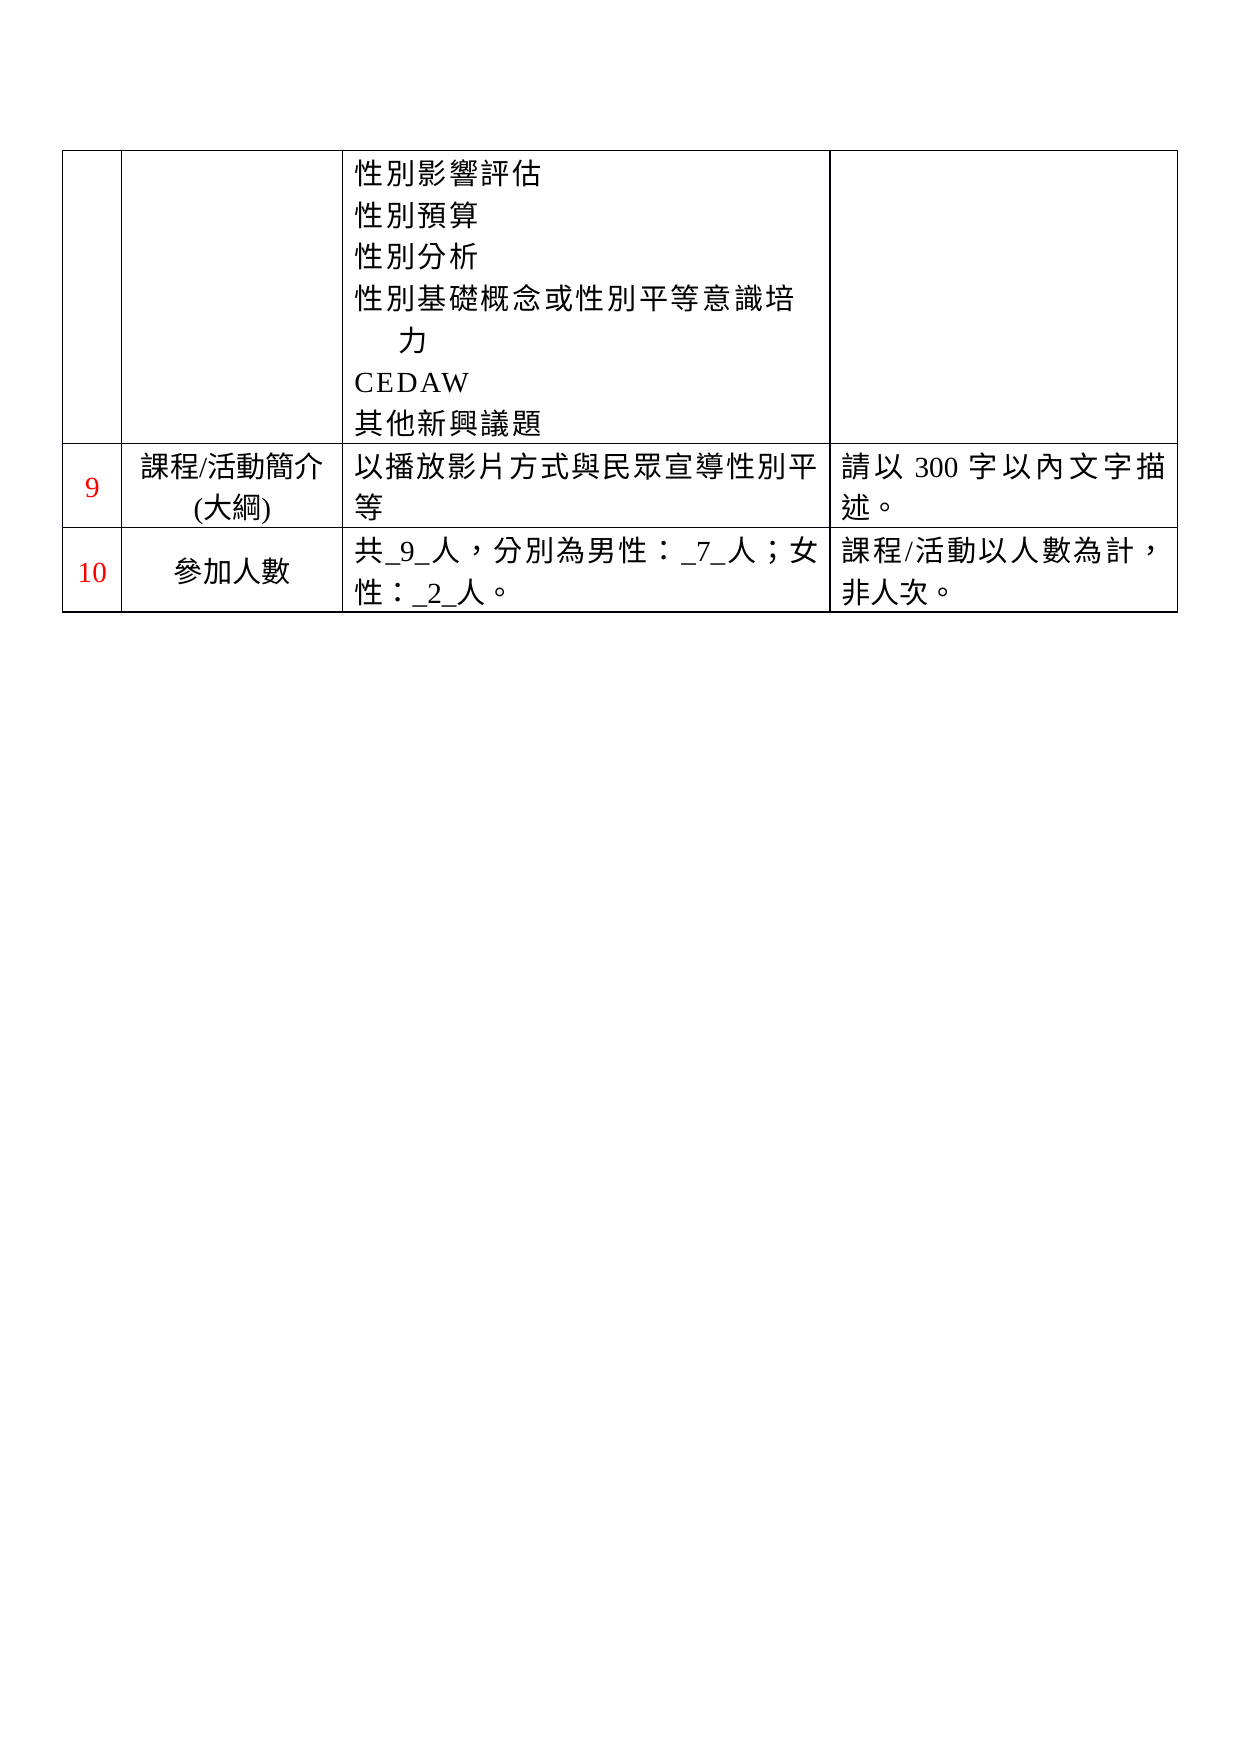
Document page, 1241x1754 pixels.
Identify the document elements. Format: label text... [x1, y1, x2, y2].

table_cell [63, 151, 121, 443]
table_cell 10 [63, 528, 121, 611]
table_cell [831, 151, 1177, 443]
table_cell 性別影響評估 性別預算 性別分析 性別基礎概念或性別平等意識培力 CEDAW 其他新興議題 [343, 151, 829, 443]
table_cell 9 [63, 444, 121, 527]
table_cell 共_9_人，分別為男性：_7_人；女性：_2_人。 [343, 528, 829, 611]
table_cell 請以300字以內文字描述。 [831, 444, 1177, 527]
table_cell 參加人數 [122, 528, 342, 611]
table_cell 以播放影片方式與民眾宣導性別平等 [343, 444, 829, 527]
table_cell 課程/活動以人數為計，非人次。 [831, 528, 1177, 611]
table_cell 課程/活動簡介(大綱) [122, 444, 342, 527]
table_cell [122, 151, 342, 443]
